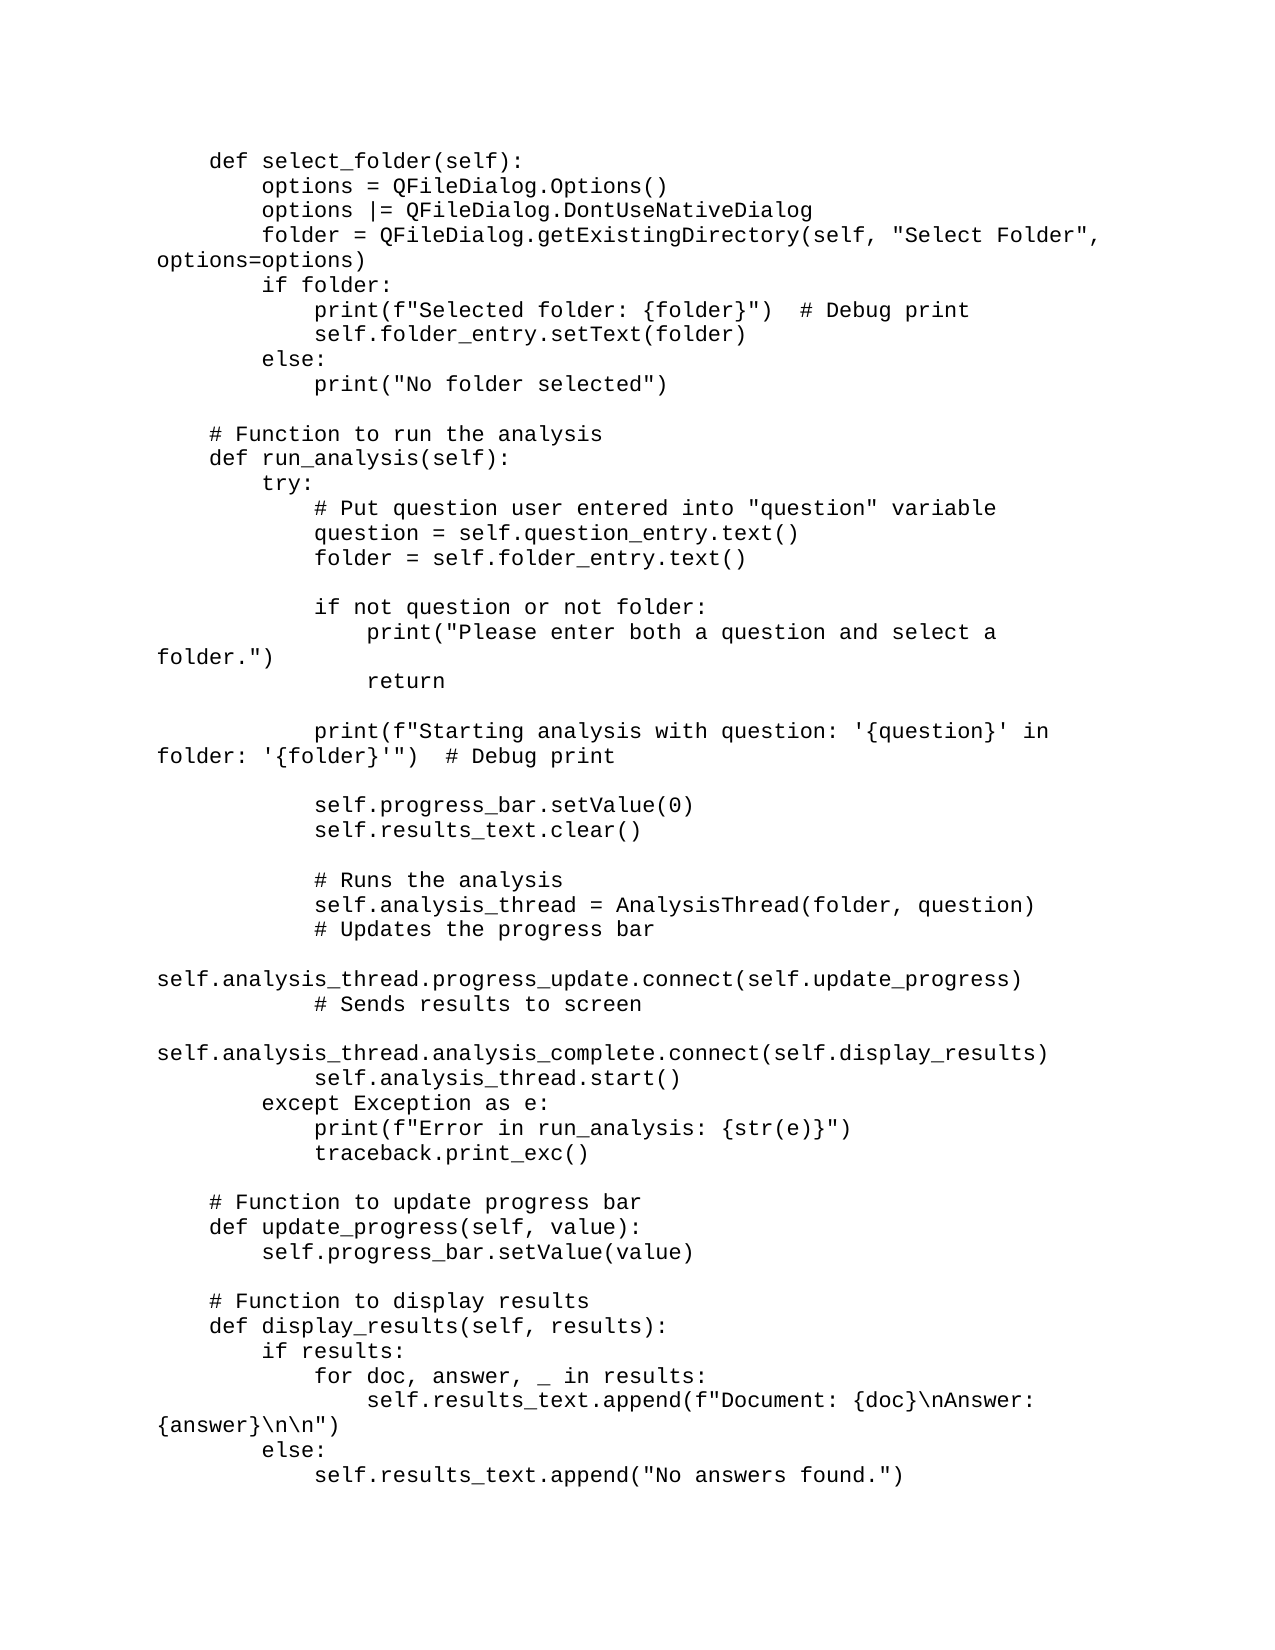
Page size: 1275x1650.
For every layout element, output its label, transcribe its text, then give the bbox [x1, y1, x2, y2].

text def display_results(self, results): [156, 1315, 1118, 1340]
text self.results_text.clear() [156, 819, 1118, 844]
text else: [156, 348, 1118, 373]
text def run_analysis(self): [156, 447, 1118, 472]
text print(f"Error in run_analysis: {str(e)}") [156, 1117, 1118, 1142]
text def update_progress(self, value): [156, 1216, 1118, 1241]
text print(f"Selected folder: {folder}") # Debug print [156, 299, 1118, 323]
text options |= QFileDialog.DontUseNativeDialog [156, 199, 1118, 224]
text try: [156, 472, 1118, 497]
text self.analysis_thread = AnalysisThread(folder, question) [156, 894, 1118, 918]
text if folder: [156, 274, 1118, 299]
text def select_folder(self): [156, 150, 1118, 175]
text # Function to display results [156, 1290, 1118, 1315]
text except Exception as e: [156, 1092, 1118, 1117]
text else: [156, 1439, 1118, 1464]
text # Put question user entered into "question" variable [156, 497, 1118, 522]
text # Sends results to screen [156, 993, 1118, 1018]
text self.folder_entry.setText(folder) [156, 323, 1118, 348]
text self.analysis_thread.analysis_complete.connect(self.display_results) [156, 1018, 1118, 1067]
text # Runs the analysis [156, 869, 1118, 894]
text self.progress_bar.setValue(value) [156, 1241, 1118, 1266]
text if not question or not folder: [156, 596, 1118, 621]
text folder = self.folder_entry.text() [156, 547, 1118, 571]
text self.analysis_thread.progress_update.connect(self.update_progress) [156, 943, 1118, 993]
text # Function to update progress bar [156, 1191, 1118, 1216]
text for doc, answer, _ in results: [156, 1365, 1118, 1389]
text question = self.question_entry.text() [156, 522, 1118, 547]
text traceback.print_exc() [156, 1142, 1118, 1166]
text print("No folder selected") [156, 373, 1118, 398]
text print("Please enter both a question and select a folder.") [156, 621, 1118, 671]
text options = QFileDialog.Options() [156, 175, 1118, 199]
text print(f"Starting analysis with question: '{question}' in folder: '{folder}'") # Debug print [156, 720, 1118, 770]
text folder = QFileDialog.getExistingDirectory(self, "Select Folder", options=options) [156, 224, 1118, 274]
text # Function to run the analysis [156, 423, 1118, 447]
text self.results_text.append("No answers found.") [156, 1464, 1118, 1489]
text return [156, 671, 1118, 695]
text self.analysis_thread.start() [156, 1067, 1118, 1092]
text self.progress_bar.setValue(0) [156, 794, 1118, 819]
text # Updates the progress bar [156, 918, 1118, 943]
text self.results_text.append(f"Document: {doc}\nAnswer: {answer}\n\n") [156, 1389, 1118, 1439]
text if results: [156, 1340, 1118, 1365]
